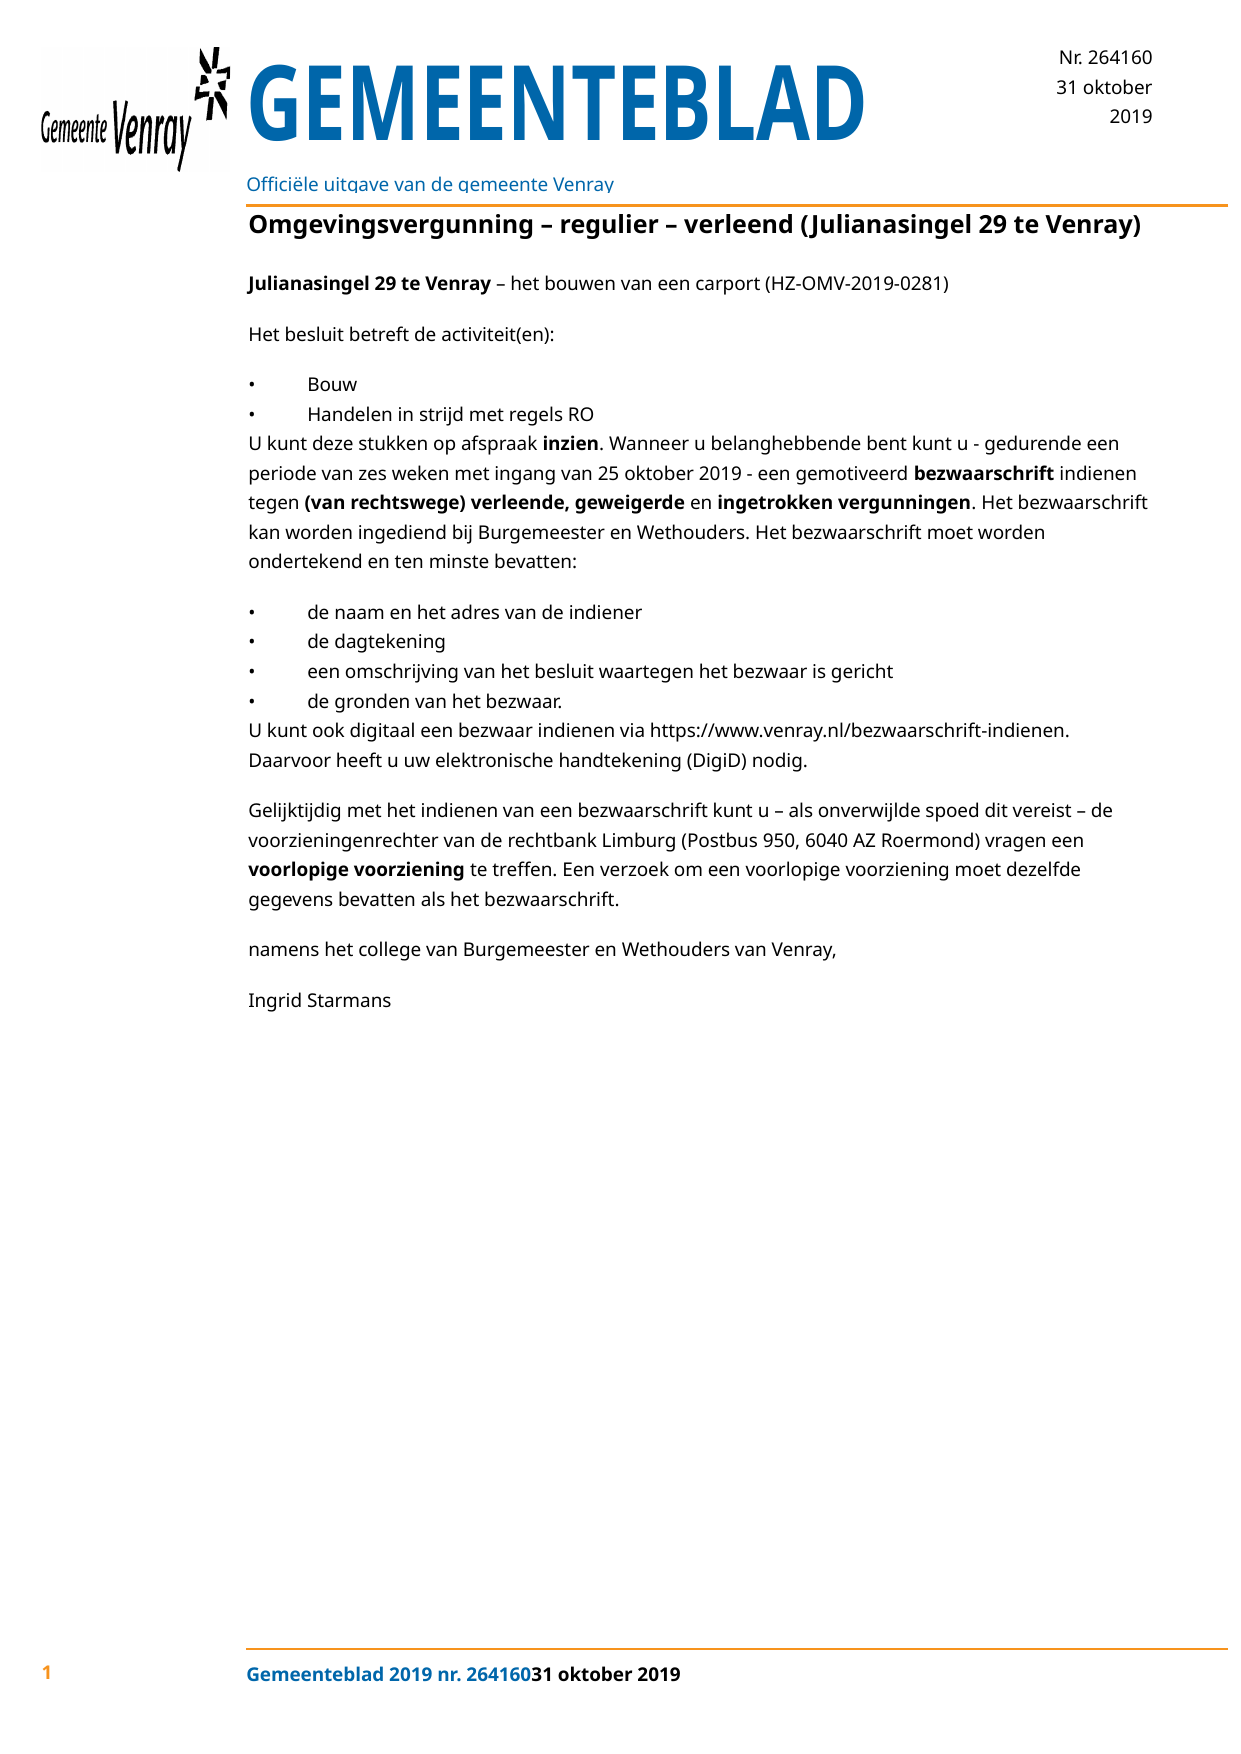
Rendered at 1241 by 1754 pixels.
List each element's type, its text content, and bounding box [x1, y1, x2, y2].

text Gelijktijdig met het indienen van een bezwaarschrift kunt u – als onverwijlde spoed dit vereist – de voorzieningenrechter van de rechtbank Limburg (Postbus 950, 6040 AZ Roermond) vragen een voorlopige voorziening te treffen. Een verzoek om een voorlopige voorziening moet dezelfde gegevens bevatten als het bezwaarschrift. [248, 797, 1152, 912]
list de gronden van het bezwaar. [248, 688, 1152, 713]
list Bouw [248, 371, 1152, 397]
list de dagtekening [248, 629, 1152, 654]
picture [41, 47, 231, 172]
text namens het college van Burgemeester en Wethouders van Venray, [248, 937, 1152, 962]
list Handelen in strijd met regels RO [248, 401, 1152, 426]
text Julianasingel 29 te Venray – het bouwen van een carport (HZ-OMV-2019-0281) [248, 270, 1152, 296]
list een omschrijving van het besluit waartegen het bezwaar is gericht [248, 658, 1152, 684]
text Het besluit betreft de activiteit(en): [248, 321, 1152, 346]
list de naam en het adres van de indiener [248, 599, 1152, 625]
text U kunt deze stukken op afspraak inzien. Wanneer u belanghebbende bent kunt u - gedurende een periode van zes weken met ingang van 25 oktober 2019 - een gemotiveerd bezwaarschrift indienen tegen (van rechtswege) verleende, geweigerde en ingetrokken vergunningen. Het bezwaarschrift kan worden ingediend bij Burgemeester en Wethouders. Het bezwaarschrift moet worden ondertekend en ten minste bevatten: [248, 430, 1152, 574]
text Omgevingsvergunning – regulier – verleend (Julianasingel 29 te Venray) [248, 207, 1152, 241]
text Ingrid Starmans [248, 987, 1152, 1013]
text U kunt ook digitaal een bezwaar indienen via https://www.venray.nl/bezwaarschrift-indienen. Daarvoor heeft u uw elektronische handtekening (DigiD) nodig. [248, 717, 1152, 773]
